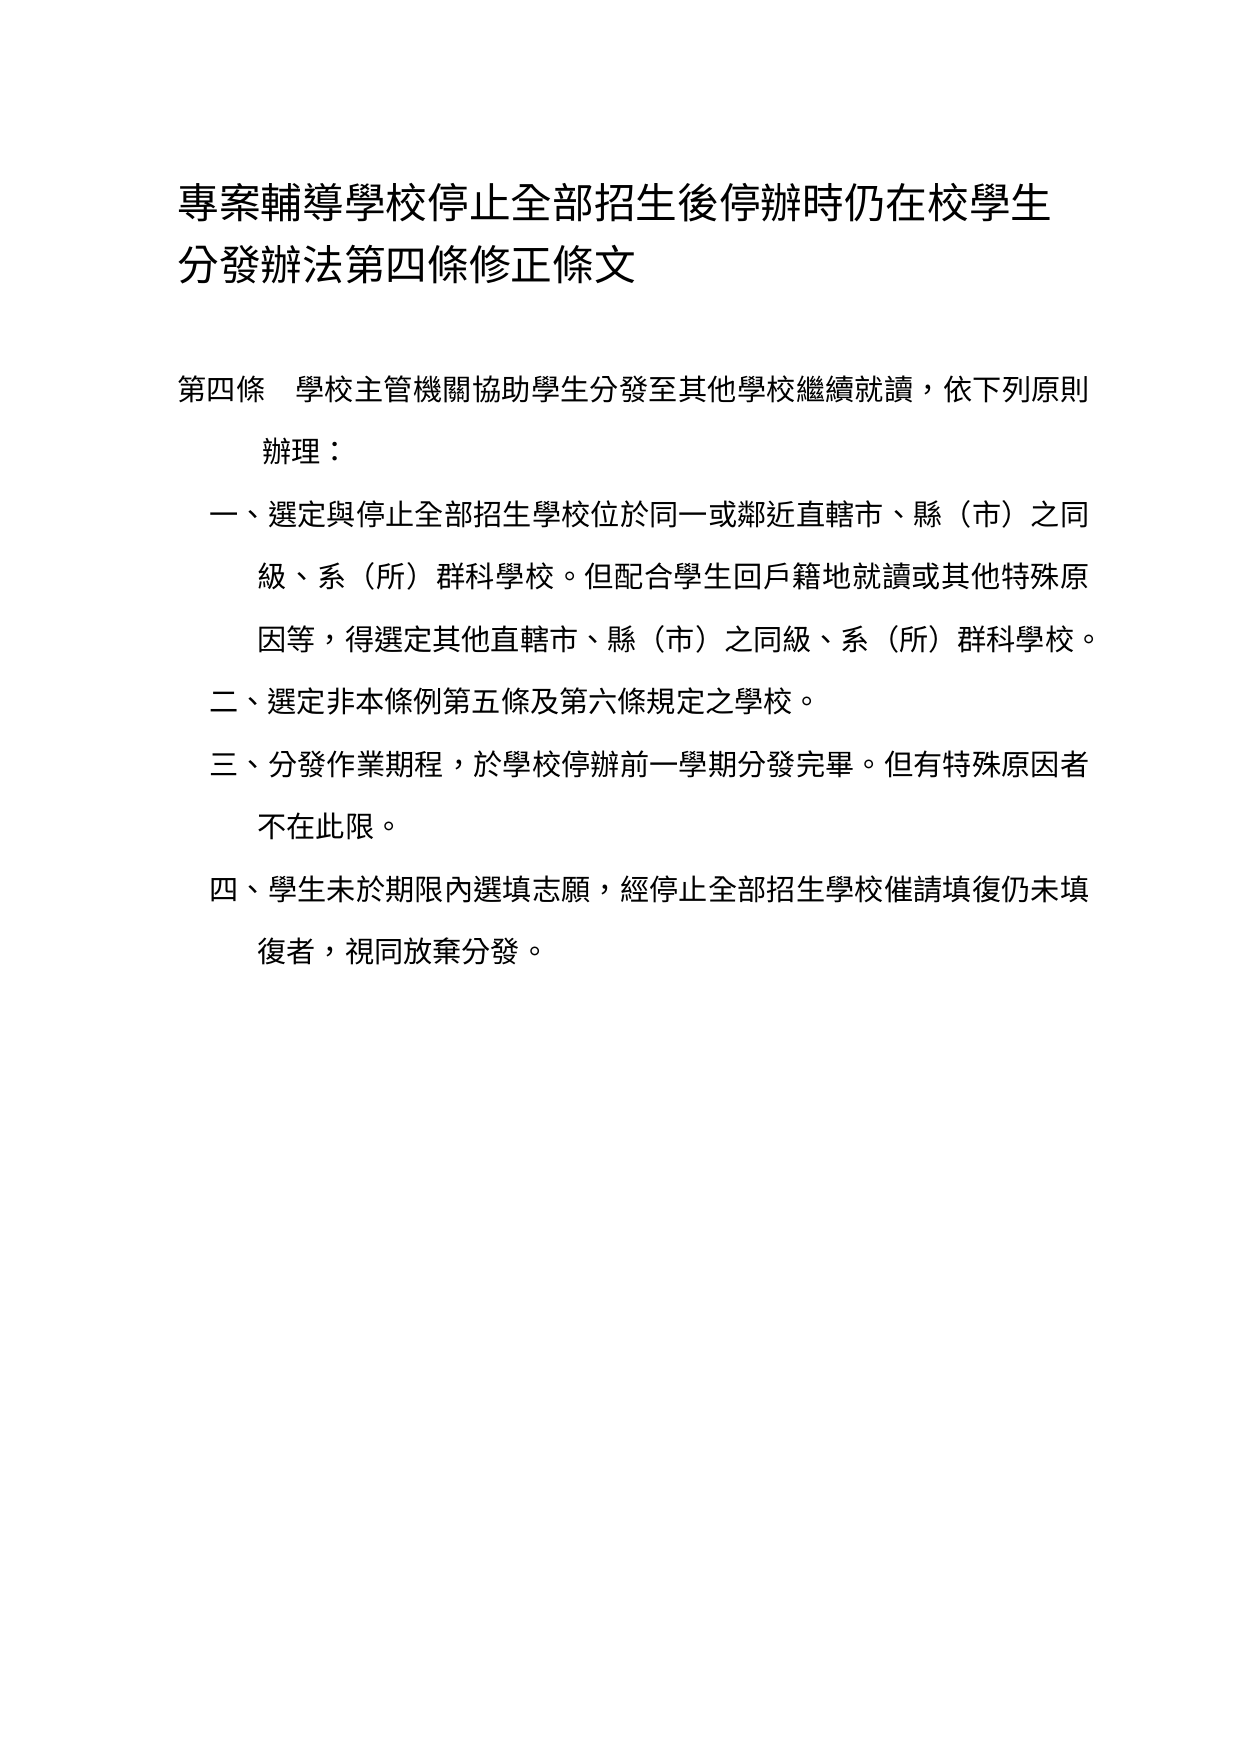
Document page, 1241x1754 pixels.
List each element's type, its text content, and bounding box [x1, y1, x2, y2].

text 一、選定與停止全部招生學校位於同一或鄰近直轄市、縣（市）之同級、系（所）群科學校。但配合學生回戶籍地就讀或其他特殊原因等，得選定其他直轄市、縣（市）之同級、系（所）群科學校。 [209, 471, 1092, 658]
text 二、選定非本條例第五條及第六條規定之學校。 [209, 658, 1092, 721]
text 專案輔導學校停止全部招生後停辦時仍在校學生分發辦法第四條修正條文 [177, 158, 1092, 283]
text 四、學生未於期限內選填志願，經停止全部招生學校催請填復仍未填復者，視同放棄分發。 [209, 846, 1092, 971]
text 第四條 學校主管機關協助學生分發至其他學校繼續就讀，依下列原則辦理： [177, 346, 1092, 471]
text 三、分發作業期程，於學校停辦前一學期分發完畢。但有特殊原因者，不在此限。 [209, 721, 1092, 846]
